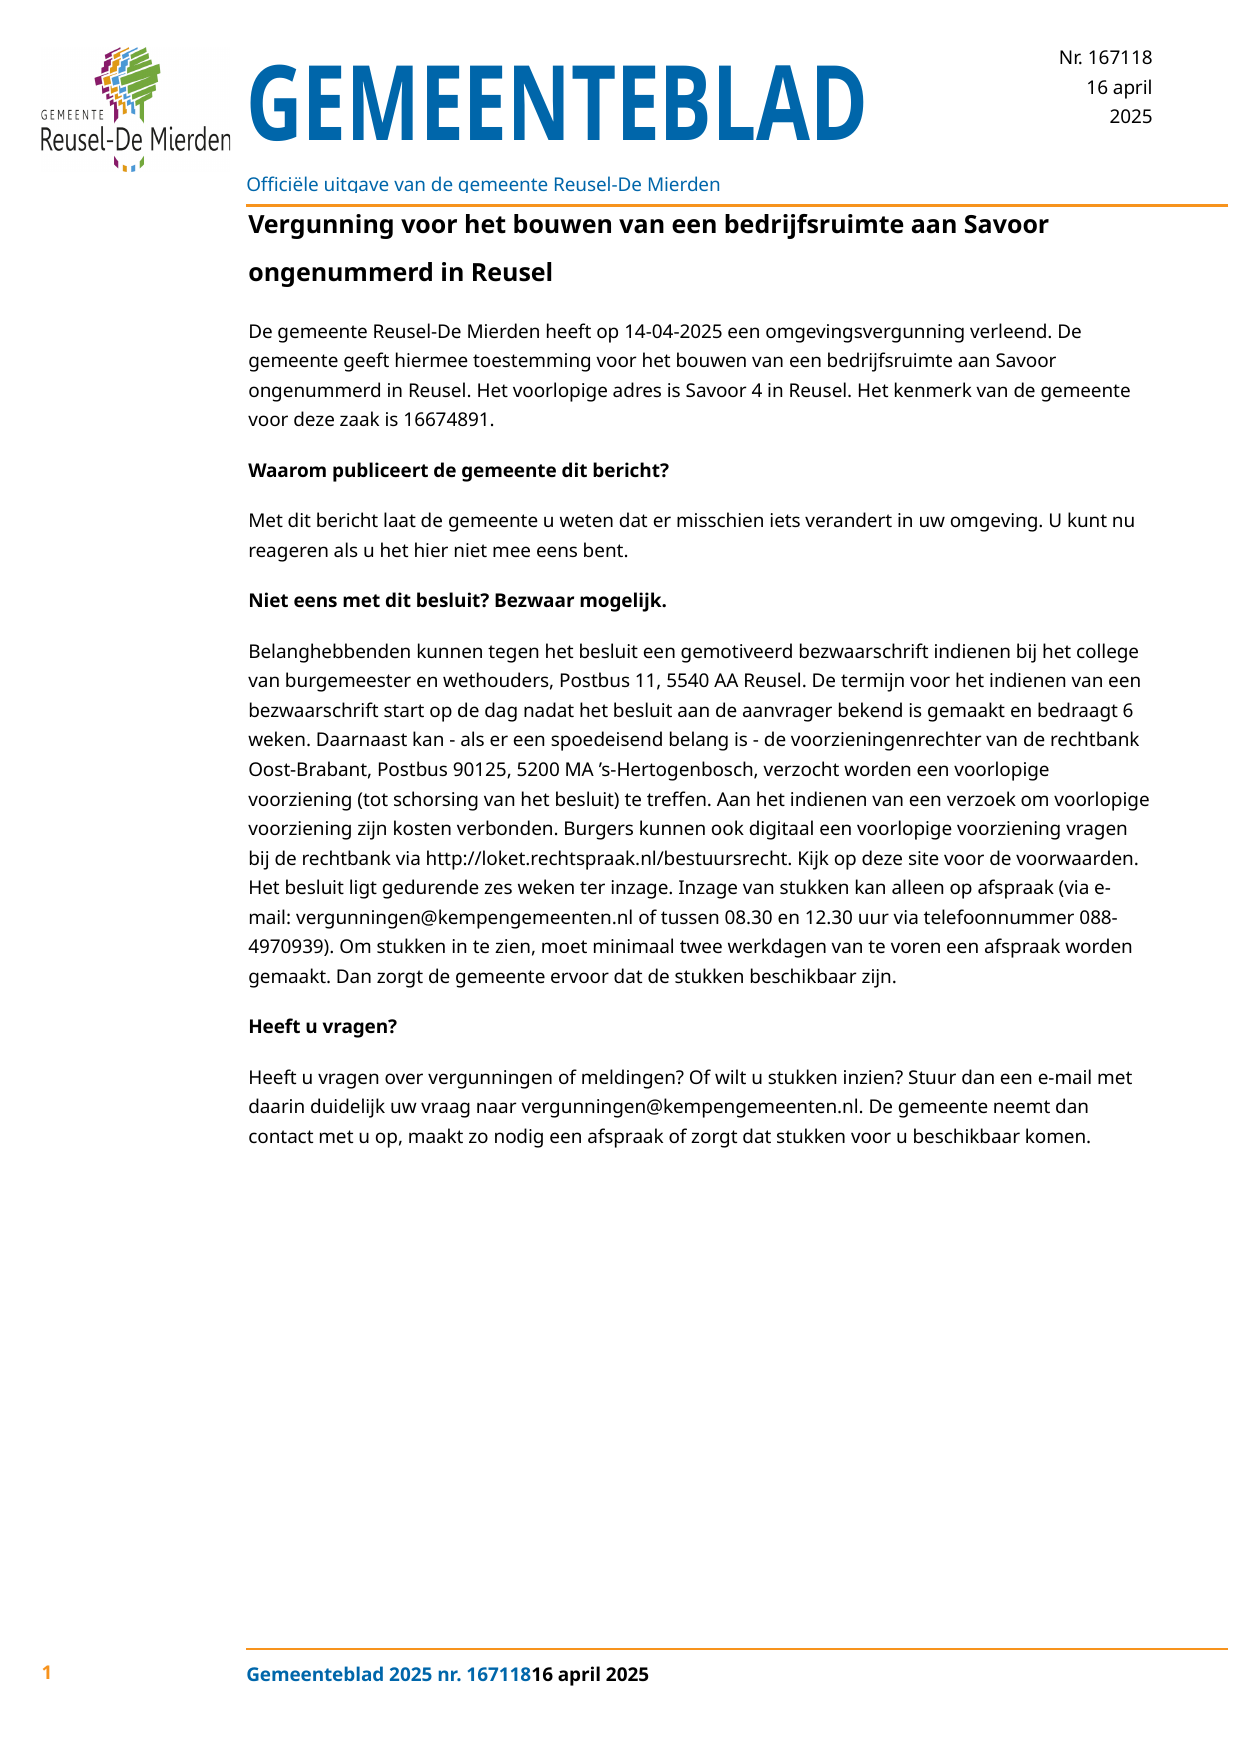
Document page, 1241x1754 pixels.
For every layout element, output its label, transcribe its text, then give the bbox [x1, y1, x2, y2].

text Met dit bericht laat de gemeente u weten dat er misschien iets verandert in uw omgeving. U kunt nu reageren als u het hier niet mee eens bent. [248, 507, 1152, 563]
picture [41, 47, 231, 172]
text Belanghebbenden kunnen tegen het besluit een gemotiveerd bezwaarschrift indienen bij het college van burgemeester en wethouders, Postbus 11, 5540 AA Reusel. De termijn voor het indienen van een bezwaarschrift start op de dag nadat het besluit aan de aanvrager bekend is gemaakt en bedraagt 6 weken. Daarnaast kan - als er een spoedeisend belang is - de voorzieningenrechter van de rechtbank Oost-Brabant, Postbus 90125, 5200 MA ’s-Hertogenbosch, verzocht worden een voorlopige voorziening (tot schorsing van het besluit) te treffen. Aan het indienen van een verzoek om voorlopige voorziening zijn kosten verbonden. Burgers kunnen ook digitaal een voorlopige voorziening vragen bij de rechtbank via http://loket.rechtspraak.nl/bestuursrecht. Kijk op deze site voor de voorwaarden. Het besluit ligt gedurende zes weken ter inzage. Inzage van stukken kan alleen op afspraak (via e-mail: vergunningen@kempengemeenten.nl of tussen 08.30 en 12.30 uur via telefoonnummer 088-4970939). Om stukken in te zien, moet minimaal twee werkdagen van te voren een afspraak worden gemaakt. Dan zorgt de gemeente ervoor dat de stukken beschikbaar zijn. [248, 638, 1152, 989]
text Waarom publiceert de gemeente dit bericht? [248, 457, 1152, 483]
text Vergunning voor het bouwen van een bedrijfsruimte aan Savoor ongenummerd in Reusel [248, 207, 1152, 288]
text De gemeente Reusel-De Mierden heeft op 14-04-2025 een omgevingsvergunning verleend. De gemeente geeft hiermee toestemming voor het bouwen van een bedrijfsruimte aan Savoor ongenummerd in Reusel. Het voorlopige adres is Savoor 4 in Reusel. Het kenmerk van de gemeente voor deze zaak is 16674891. [248, 318, 1152, 432]
text Heeft u vragen? [248, 1014, 1152, 1039]
text Heeft u vragen over vergunningen of meldingen? Of wilt u stukken inzien? Stuur dan een e-mail met daarin duidelijk uw vraag naar vergunningen@kempengemeenten.nl. De gemeente neemt dan contact met u op, maakt zo nodig een afspraak of zorgt dat stukken voor u beschikbaar komen. [248, 1064, 1152, 1149]
text Niet eens met dit besluit? Bezwaar mogelijk. [248, 587, 1152, 613]
